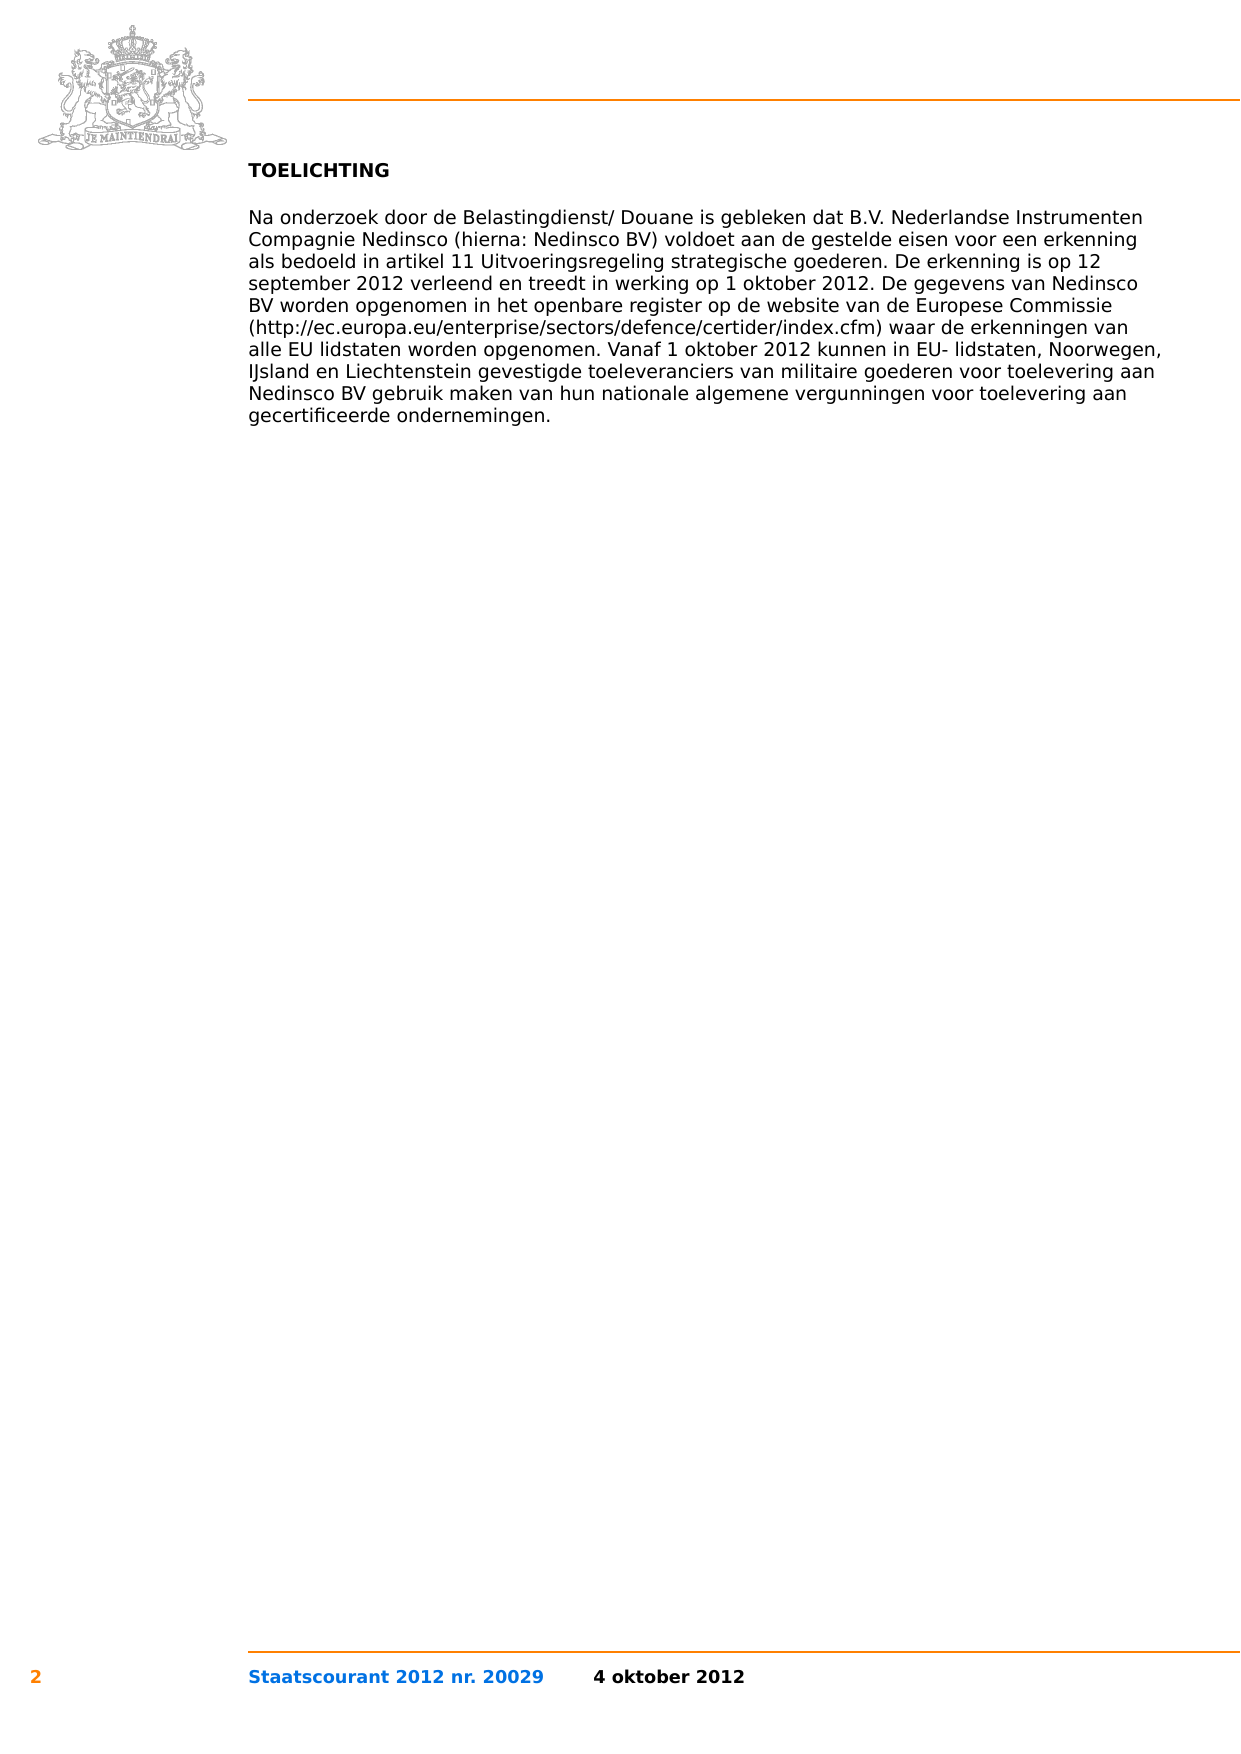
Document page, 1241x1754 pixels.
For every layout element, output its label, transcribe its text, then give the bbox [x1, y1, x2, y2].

subtitle TOELICHTING [248, 160, 1163, 182]
picture [38, 25, 227, 150]
text Na onderzoek door de Belastingdienst/ Douane is gebleken dat B.V. Nederlandse Instrumenten Compagnie Nedinsco (hierna: Nedinsco BV) voldoet aan de gestelde eisen voor een erkenning als bedoeld in artikel 11 Uitvoeringsregeling strategische goederen. De erkenning is op 12 september 2012 verleend en treedt in werking op 1 oktober 2012. De gegevens van Nedinsco BV worden opgenomen in het openbare register op de website van de Europese Commissie (http://ec.europa.eu/enterprise/sectors/defence/certider/index.cfm) waar de erkenningen van alle EU lidstaten worden opgenomen. Vanaf 1 oktober 2012 kunnen in EU- lidstaten, Noorwegen, IJsland en Liechtenstein gevestigde toeleveranciers van militaire goederen voor toelevering aan Nedinsco BV gebruik maken van hun nationale algemene vergunningen voor toelevering aan gecertificeerde ondernemingen. [248, 207, 1163, 427]
